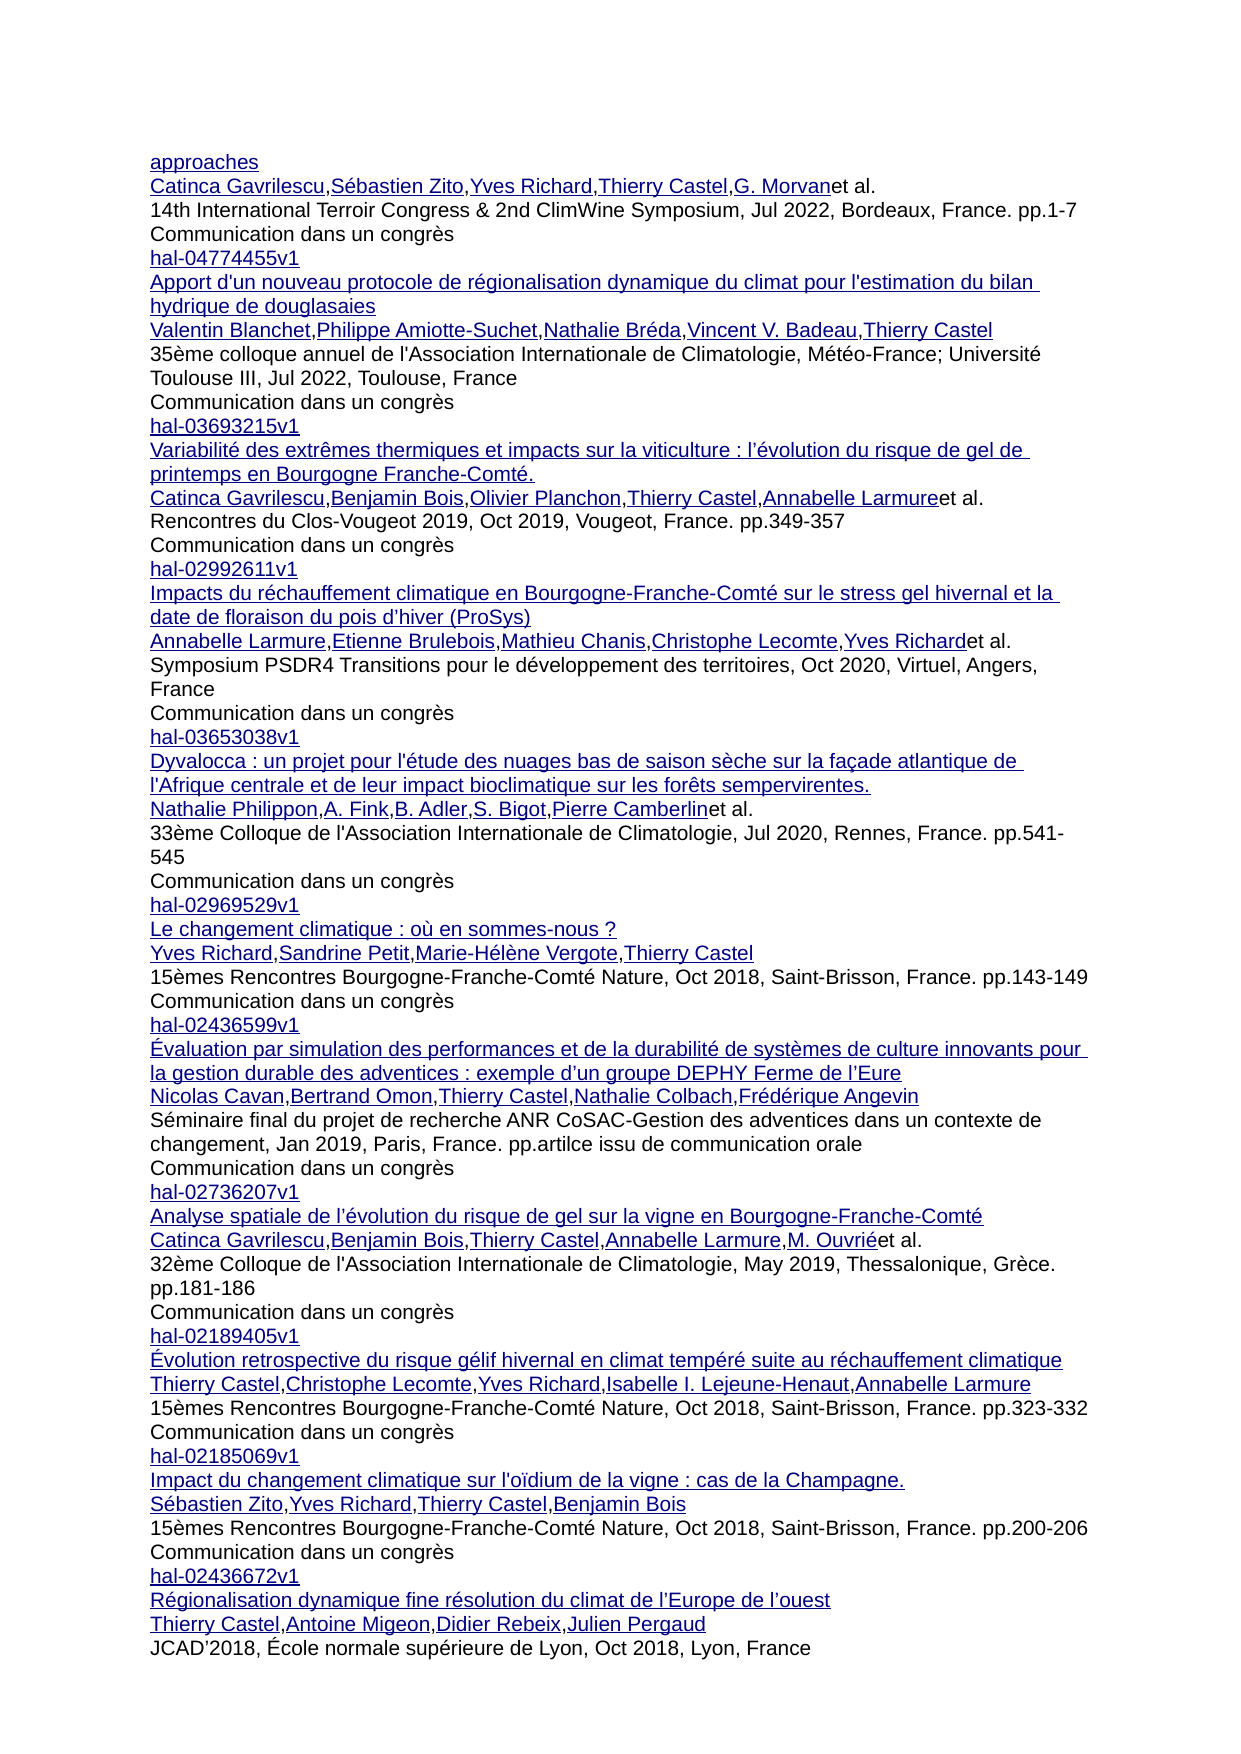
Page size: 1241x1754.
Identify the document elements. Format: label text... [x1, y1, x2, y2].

table_cell Variabilité des extrêmes thermiques et impacts sur la viticulture : l’évolution du risque de gel de printemps en Bourgogne Franche-Comté. Catinca Gavrilescu,Benjamin Bois,Olivier Planchon,Thierry Castel,Annabelle Larmureet al. Rencontres du Clos-Vougeot 2019, Oct 2019, Vougeot, France. pp.349-357 Communication dans un congrès hal-02992611v1 [150, 438, 1090, 581]
table_cell Évolution retrospective du risque gélif hivernal en climat tempéré suite au réchauffement climatique Thierry Castel,Christophe Lecomte,Yves Richard,Isabelle I. Lejeune-Henaut,Annabelle Larmure 15èmes Rencontres Bourgogne-Franche-Comté Nature, Oct 2018, Saint-Brisson, France. pp.323-332 Communication dans un congrès hal-02185069v1 [150, 1348, 1090, 1468]
table_cell Régionalisation dynamique fine résolution du climat de l’Europe de l’ouest Thierry Castel,Antoine Migeon,Didier Rebeix,Julien Pergaud JCAD’2018, École normale supérieure de Lyon, Oct 2018, Lyon, France [150, 1588, 1090, 1659]
table_cell Le changement climatique : où en sommes-nous ? Yves Richard,Sandrine Petit,Marie-Hélène Vergote,Thierry Castel 15èmes Rencontres Bourgogne-Franche-Comté Nature, Oct 2018, Saint-Brisson, France. pp.143-149 Communication dans un congrès hal-02436599v1 [150, 917, 1090, 1036]
table_cell Dyvalocca : un projet pour l'étude des nuages bas de saison sèche sur la façade atlantique de l'Afrique centrale et de leur impact bioclimatique sur les forêts sempervirentes. Nathalie Philippon,A. Fink,B. Adler,S. Bigot,Pierre Camberlinet al. 33ème Colloque de l'Association Internationale de Climatologie, Jul 2020, Rennes, France. pp.541-545 Communication dans un congrès hal-02969529v1 [150, 749, 1090, 917]
table_cell Analyse spatiale de l’évolution du risque de gel sur la vigne en Bourgogne-Franche-Comté Catinca Gavrilescu,Benjamin Bois,Thierry Castel,Annabelle Larmure,M. Ouvriéet al. 32ème Colloque de l'Association Internationale de Climatologie, May 2019, Thessalonique, Grèce. pp.181-186 Communication dans un congrès hal-02189405v1 [150, 1204, 1090, 1348]
table_cell approaches Catinca Gavrilescu,Sébastien Zito,Yves Richard,Thierry Castel,G. Morvanet al. 14th International Terroir Congress & 2nd ClimWine Symposium, Jul 2022, Bordeaux, France. pp.1-7 Communication dans un congrès hal-04774455v1 [150, 150, 1090, 270]
table_cell Apport d'un nouveau protocole de régionalisation dynamique du climat pour l'estimation du bilan hydrique de douglasaies Valentin Blanchet,Philippe Amiotte-Suchet,Nathalie Bréda,Vincent V. Badeau,Thierry Castel 35ème colloque annuel de l'Association Internationale de Climatologie, Météo-France; Université Toulouse III, Jul 2022, Toulouse, France Communication dans un congrès hal-03693215v1 [150, 270, 1090, 437]
table_cell Évaluation par simulation des performances et de la durabilité de systèmes de culture innovants pour la gestion durable des adventices : exemple d’un groupe DEPHY Ferme de l’Eure Nicolas Cavan,Bertrand Omon,Thierry Castel,Nathalie Colbach,Frédérique Angevin Séminaire final du projet de recherche ANR CoSAC-Gestion des adventices dans un contexte de changement, Jan 2019, Paris, France. pp.artilce issu de communication orale Communication dans un congrès hal-02736207v1 [150, 1036, 1090, 1204]
table_cell Impact du changement climatique sur l'oïdium de la vigne : cas de la Champagne. Sébastien Zito,Yves Richard,Thierry Castel,Benjamin Bois 15èmes Rencontres Bourgogne-Franche-Comté Nature, Oct 2018, Saint-Brisson, France. pp.200-206 Communication dans un congrès hal-02436672v1 [150, 1468, 1090, 1587]
table_cell Impacts du réchauffement climatique en Bourgogne-Franche-Comté sur le stress gel hivernal et la date de floraison du pois d’hiver (ProSys) Annabelle Larmure,Etienne Brulebois,Mathieu Chanis,Christophe Lecomte,Yves Richardet al. Symposium PSDR4 Transitions pour le développement des territoires, Oct 2020, Virtuel, Angers, France Communication dans un congrès hal-03653038v1 [150, 581, 1090, 749]
